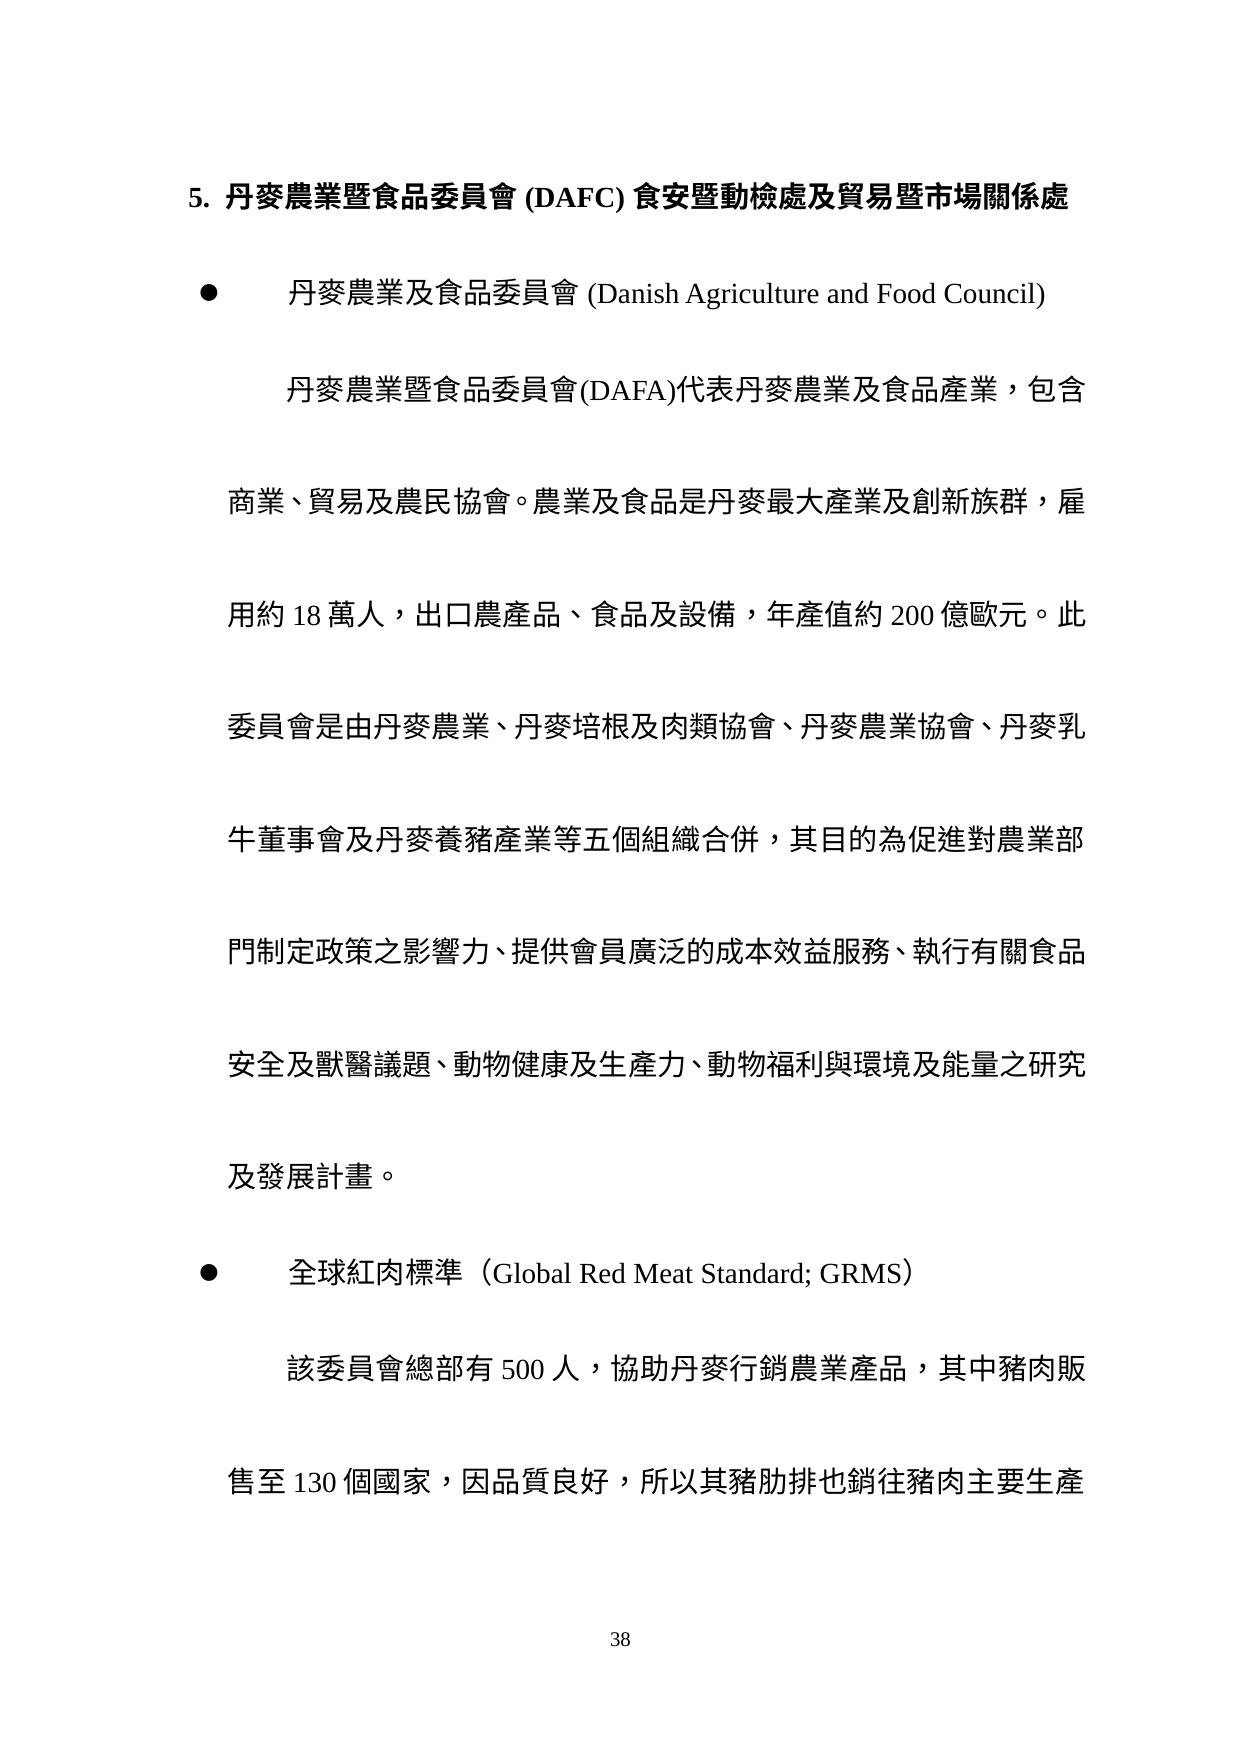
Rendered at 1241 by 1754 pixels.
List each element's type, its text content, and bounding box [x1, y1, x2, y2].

list 丹麥農業及食品委員會 (Danish Agriculture and Food Council) [198, 254, 1087, 329]
text 丹麥農業暨食品委員會(DAFA)代表丹麥農業及食品產業，包含商業、貿易及農民協會。農業及食品是丹麥最大產業及創新族群，雇用約18萬人，出口農產品、食品及設備，年產值約200億歐元。此委員會是由丹麥農業、丹麥培根及肉類協會、丹麥農業協會、丹麥乳牛董事會及丹麥養豬產業等五個組織合併，其目的為促進對農業部門制定政策之影響力、提供會員廣泛的成本效益服務、執行有關食品安全及獸醫議題、動物健康及生產力、動物福利與環境及能量之研究及發展計畫。 [227, 350, 1087, 1212]
list 全球紅肉標準（Global Red Meat Standard; GRMS） [198, 1233, 1087, 1308]
list 丹麥農業暨食品委員會 (DAFC) 食安暨動檢處及貿易暨市場關係處 [188, 157, 1087, 232]
text 該委員會總部有500人，協助丹麥行銷農業產品，其中豬肉販售至130個國家，因品質良好，所以其豬肋排也銷往豬肉主要生產國如美國及加拿大。該會與丹麥肉品研究所（Danish Meat Research Institute）於2006年推出全球紅肉標準GRMS，為歐洲產品認證標準（EN45011）之一，該標準目的在於促進認證標準化，以確保肉品安全及品質，特別針對紅肉（包含豬肉及牛肉）之屠宰、去骨、分切和銷售。GRMS是藉由獨立認證機構來負責估評肉品公司之經營及流程，並由丹麥農業及食品委員會負責制訂及管理，適用於運輸、繫留、致昏、屠宰、去骨、分切和處理肉品及其他肉類產品等方面。GRMS方案於2009年10月獲全球食品安全倡議（Global Food Safety Initiative; GFSI）認證，並與其他獲GFSI認證之其他商業標準之位階相同。GRMS於2011年7月1日公告於同年9月1日起生效，並於2012年1月1日起強制執行。 [227, 1329, 1087, 1517]
